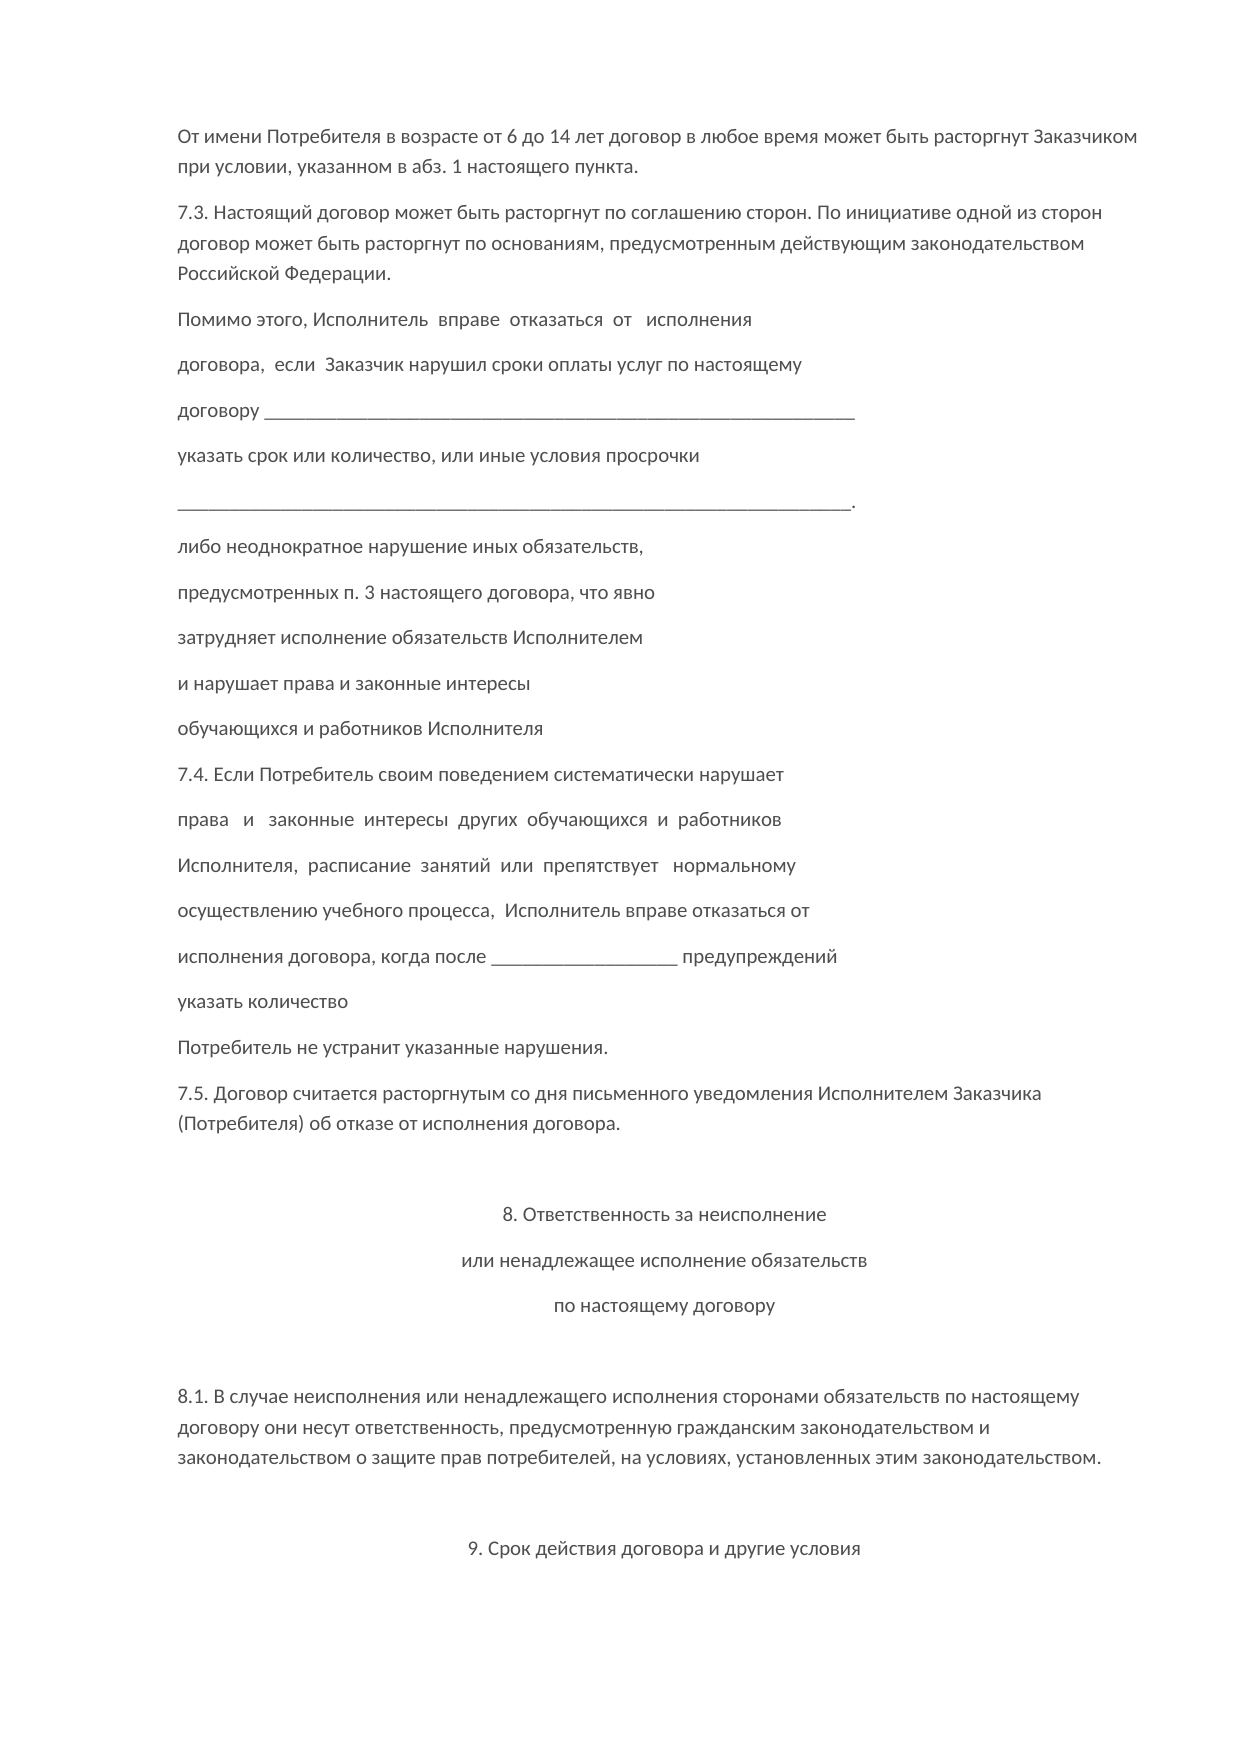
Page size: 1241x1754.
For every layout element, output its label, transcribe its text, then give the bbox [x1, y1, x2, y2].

text 8.1. В случае неисполнения или ненадлежащего исполнения сторонами обязательств по настоящему договору они несут ответственность, предусмотренную гражданским законодательством и законодательством о защите прав потребителей, на условиях, установленных этим законодательством. [177, 1378, 1152, 1470]
text договора, если Заказчик нарушил сроки оплаты услуг по настоящему [177, 346, 1152, 377]
text указать срок или количество, или иные условия просрочки [177, 437, 1152, 468]
text обучающихся и работников Исполнителя [177, 710, 1152, 741]
text Помимо этого, Исполнитель вправе отказаться от исполнения [177, 301, 1152, 331]
text 9. Срок действия договора и другие условия [177, 1530, 1152, 1561]
text или ненадлежащее исполнение обязательств [177, 1242, 1152, 1272]
text _________________________________________________________________. [177, 483, 1152, 513]
text От имени Потребителя в возрасте от 6 до 14 лет договор в любое время может быть расторгнут Заказчиком при условии, указанном в абз. 1 настоящего пункта. [177, 118, 1152, 179]
text затрудняет исполнение обязательств Исполнителем [177, 619, 1152, 650]
text указать количество [177, 983, 1152, 1014]
text предусмотренных п. 3 настоящего договора, что явно [177, 574, 1152, 604]
text по настоящему договору [177, 1287, 1152, 1318]
text Исполнителя, расписание занятий или препятствует нормальному [177, 847, 1152, 877]
text 8. Ответственность за неисполнение [177, 1196, 1152, 1227]
text исполнения договора, когда после __________________ предупреждений [177, 938, 1152, 968]
text и нарушает права и законные интересы [177, 665, 1152, 695]
text либо неоднократное нарушение иных обязательств, [177, 528, 1152, 559]
text договору _________________________________________________________ [177, 392, 1152, 422]
text 7.4. Если Потребитель своим поведением систематически нарушает [177, 756, 1152, 786]
text права и законные интересы других обучающихся и работников [177, 801, 1152, 832]
text 7.5. Договор считается расторгнутым со дня письменного уведомления Исполнителем Заказчика (Потребителя) об отказе от исполнения договора. [177, 1074, 1152, 1136]
text Потребитель не устранит указанные нарушения. [177, 1029, 1152, 1059]
text осуществлению учебного процесса, Исполнитель вправе отказаться от [177, 892, 1152, 923]
text 7.3. Настоящий договор может быть расторгнут по соглашению сторон. По инициативе одной из сторон договор может быть расторгнут по основаниям, предусмотренным действующим законодательством Российской Федерации. [177, 194, 1152, 286]
